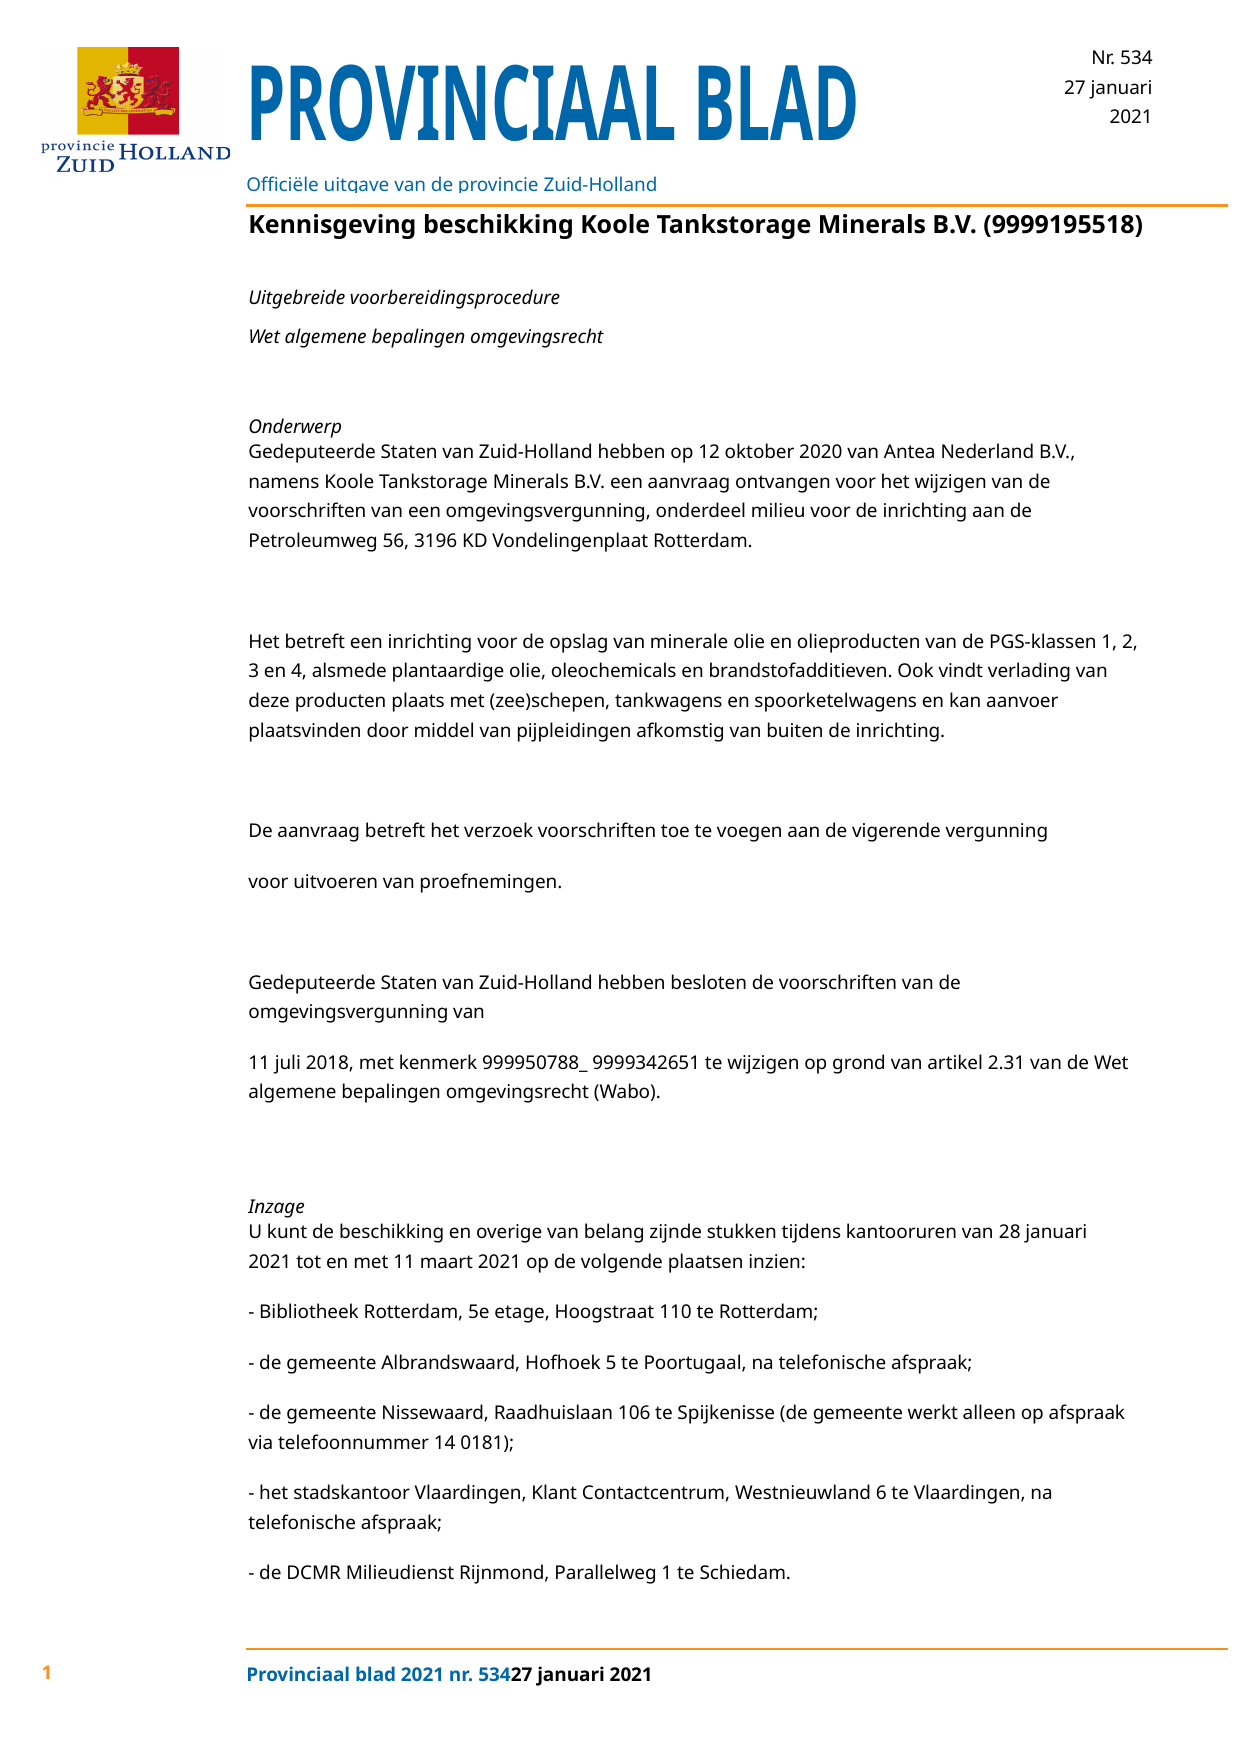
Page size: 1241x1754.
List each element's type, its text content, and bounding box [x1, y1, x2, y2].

text Gedeputeerde Staten van Zuid-Holland hebben op 12 oktober 2020 van Antea Nederland B.V., namens Koole Tankstorage Minerals B.V. een aanvraag ontvangen voor het wijzigen van de voorschriften van een omgevingsvergunning, onderdeel milieu voor de inrichting aan de Petroleumweg 56, 3196 KD Vondelingenplaat Rotterdam. [248, 438, 1152, 553]
text U kunt de beschikking en overige van belang zijnde stukken tijdens kantooruren van 28 januari 2021 tot en met 11 maart 2021 op de volgende plaatsen inzien: [248, 1219, 1152, 1274]
text - de DCMR Milieudienst Rijnmond, Parallelweg 1 te Schiedam. [248, 1559, 1152, 1585]
text Kennisgeving beschikking Koole Tankstorage Minerals B.V. (9999195518) [248, 207, 1152, 241]
text Inzage [248, 1193, 1152, 1219]
text voor uitvoeren van proefnemingen. [248, 868, 1152, 894]
text Gedeputeerde Staten van Zuid-Holland hebben besloten de voorschriften van de omgevingsvergunning van [248, 969, 1152, 1024]
text Onderwerp [248, 413, 1152, 438]
text Het betreft een inrichting voor de opslag van minerale olie en olieproducten van de PGS-klassen 1, 2, 3 en 4, alsmede plantaardige olie, oleochemicals en brandstofadditieven. Ook vindt verlading van deze producten plaats met (zee)schepen, tankwagens en spoorketelwagens en kan aanvoer plaatsvinden door middel van pijpleidingen afkomstig van buiten de inrichting. [248, 628, 1152, 743]
text - de gemeente Albrandswaard, Hofhoek 5 te Poortugaal, na telefonische afspraak; [248, 1349, 1152, 1375]
text Wet algemene bepalingen omgevingsrecht [248, 323, 1152, 349]
text - Bibliotheek Rotterdam, 5e etage, Hoogstraat 110 te Rotterdam; [248, 1299, 1152, 1324]
text - de gemeente Nissewaard, Raadhuislaan 106 te Spijkenisse (de gemeente werkt alleen op afspraak via telefoonnummer 14 0181); [248, 1399, 1152, 1455]
text De aanvraag betreft het verzoek voorschriften toe te voegen aan de vigerende vergunning [248, 818, 1152, 843]
text - het stadskantoor Vlaardingen, Klant Contactcentrum, Westnieuwland 6 te Vlaardingen, na telefonische afspraak; [248, 1479, 1152, 1535]
text 11 juli 2018, met kenmerk 999950788_ 9999342651 te wijzigen op grond van artikel 2.31 van de Wet algemene bepalingen omgevingsrecht (Wabo). [248, 1049, 1152, 1104]
picture [41, 47, 231, 172]
text Uitgebreide voorbereidingsprocedure [248, 284, 1152, 309]
